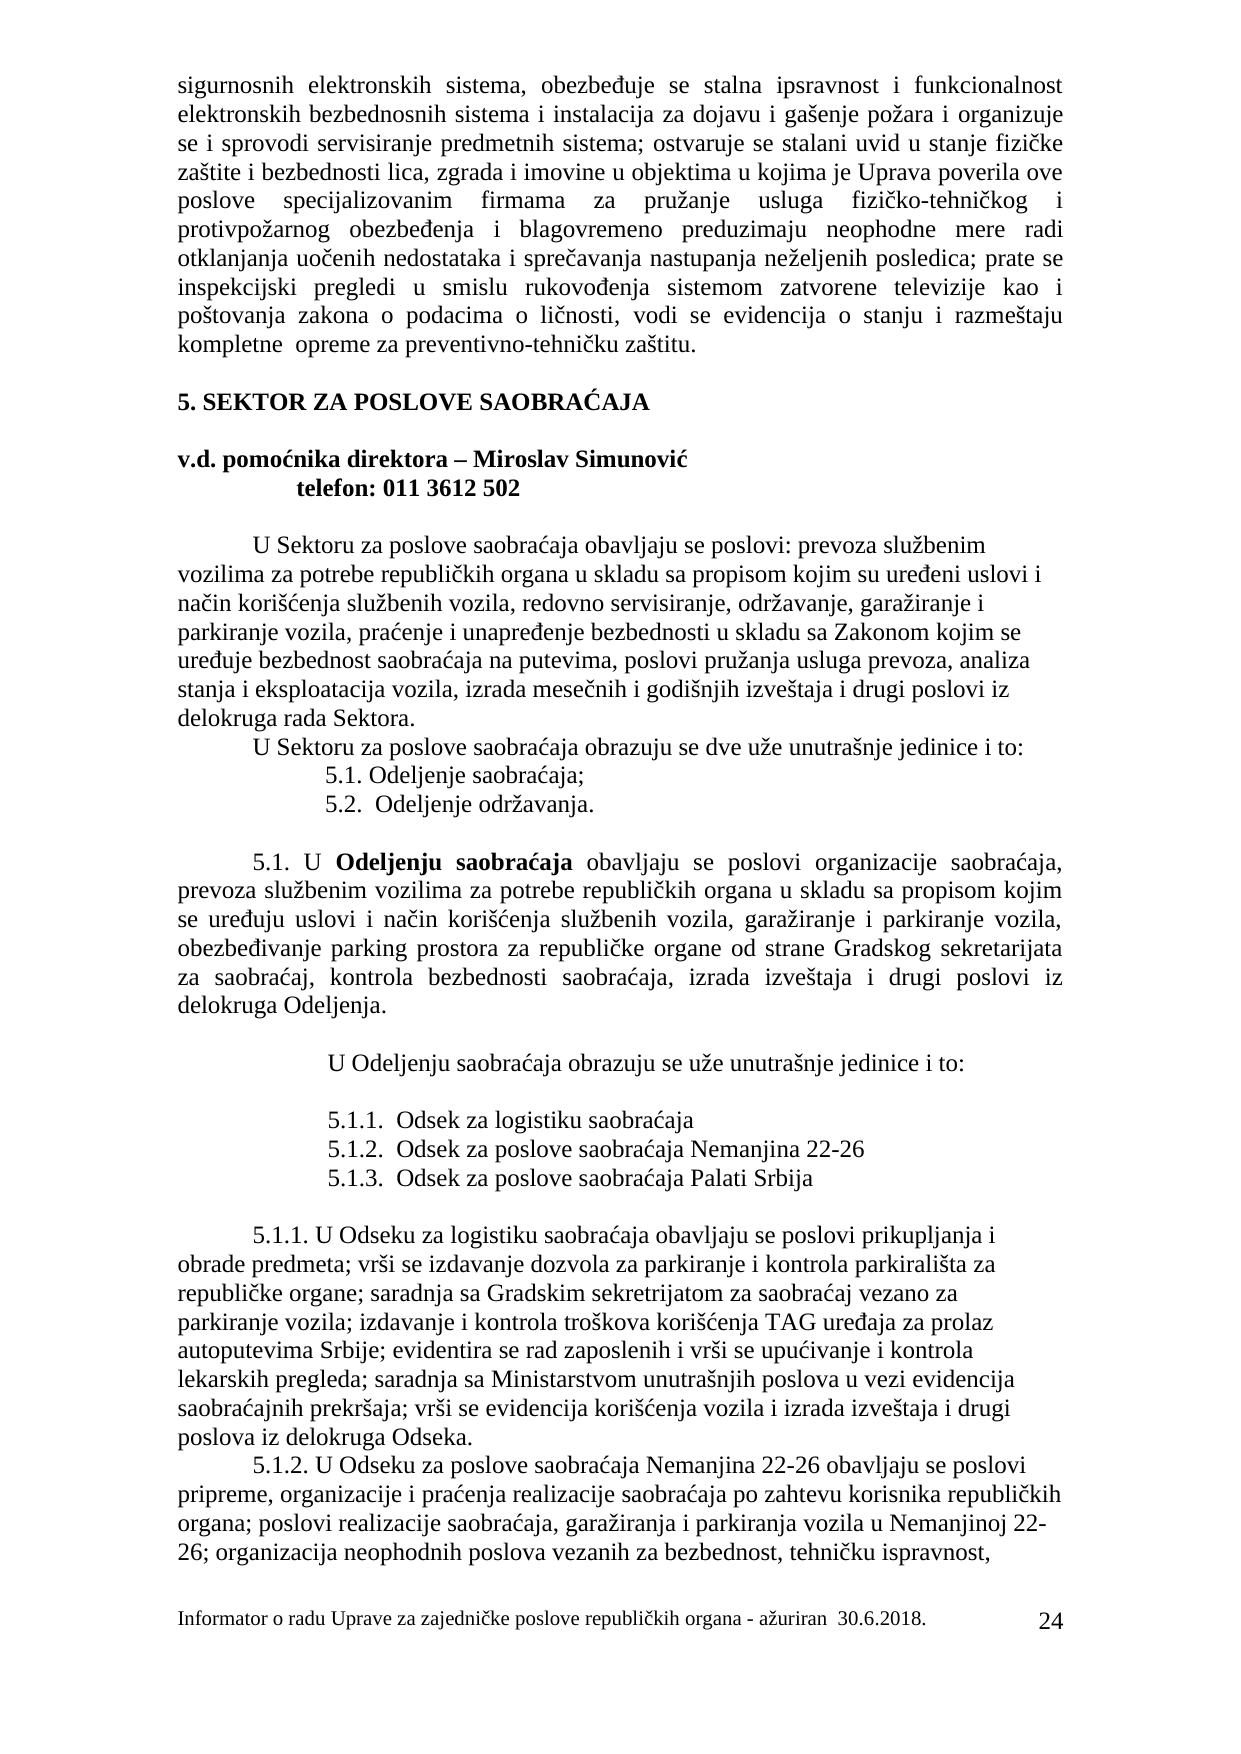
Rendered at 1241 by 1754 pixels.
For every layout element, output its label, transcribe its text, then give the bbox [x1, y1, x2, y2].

text U Sektoru za poslove saobraćaja obrazuju se dve uže unutrašnje jedinice i to: [177, 732, 1063, 760]
text U Odelјenju saobraćaja obrazuju se uže unutrašnje jedinice i to: [177, 1048, 1063, 1077]
text v.d. pomoćnika direktora – Miroslav Simunović [177, 444, 1063, 473]
text 5.1.1. U Odseku za logistiku saobraćaja obavlјaju se poslovi prikuplјanja i obrade predmeta; vrši se izdavanje dozvola za parkiranje i kontrola parkirališta za republičke organe; saradnja sa Gradskim sekretrijatom za saobraćaj vezano za parkiranje vozila; izdavanje i kontrola troškova korišćenja TAG uređaja za prolaz autoputevima Srbije; evidentira se rad zaposlenih i vrši se upućivanje i kontrola lekarskih pregleda; saradnja sa Ministarstvom unutrašnjih poslova u vezi evidencija saobraćajnih prekršaja; vrši se evidencija korišćenja vozila i izrada izveštaja i drugi poslova iz delokruga Odseka. [177, 1220, 1063, 1450]
text 5.1. Odelјenje saobraćaja; [177, 760, 1063, 789]
text U Sektoru za poslove saobraćaja obavlјaju se poslovi: prevoza službenim vozilima za potrebe republičkih organa u skladu sa propisom kojim su uređeni uslovi i način korišćenja službenih vozila, redovno servisiranje, održavanje, garažiranje i parkiranje vozila, praćenje i unapređenje bezbednosti u skladu sa Zakonom kojim se uređuje bezbednost saobraćaja na putevima, poslovi pružanja usluga prevoza, analiza stanja i eksploatacija vozila, izrada mesečnih i godišnjih izveštaja i drugi poslovi iz delokruga rada Sektora. [177, 530, 1063, 732]
text 5.1.2. Odsek za poslove saobraćaja Nemanjina 22-26 [177, 1134, 1063, 1163]
text 5.1.1. Odsek za logistiku saobraćaja [177, 1105, 1063, 1134]
text telefon: 011 3612 502 [177, 473, 1063, 502]
text 5.1.3. Odsek za poslove saobraćaja Palati Srbija [177, 1163, 1063, 1192]
text 5.1. U Odelјenju saobraćaja obavlјaju se poslovi organizacije saobraćaja, prevoza službenim vozilima za potrebe republičkih organa u skladu sa propisom kojim se uređuju uslovi i način korišćenja službenih vozila, garažiranje i parkiranje vozila, obezbeđivanje parking prostora za republičke organe od strane Gradskog sekretarijata za saobraćaj, kontrola bezbednosti saobraćaja, izrada izveštaja i drugi poslovi iz delokruga Odelјenja. [177, 847, 1063, 1019]
text 5.2. Odelјenje održavanja. [177, 789, 1063, 818]
text 5. SEKTOR ZA POSLOVE SAOBRAĆAJA [177, 387, 1063, 415]
text sigurnosnih elektronskih sistema, obezbeđuje se stalna ipsravnost i funkcionalnost elektronskih bezbednosnih sistema i instalacija za dojavu i gašenje požara i organizuje se i sprovodi servisiranje predmetnih sistema; ostvaruje se stalani uvid u stanje fizičke zaštite i bezbednosti lica, zgrada i imovine u objektima u kojima je Uprava poverila ove poslove specijalizovanim firmama za pružanje usluga fizičko-tehničkog i protivpožarnog obezbeđenja i blagovremeno preduzimaju neophodne mere radi otklanjanja uočenih nedostataka i sprečavanja nastupanja neželјenih posledica; prate se inspekcijski pregledi u smislu rukovođenja sistemom zatvorene televizije kao i poštovanja zakona o podacima o ličnosti, vodi se evidencija o stanju i razmeštaju kompletne opreme za preventivno-tehničku zaštitu. [177, 70, 1063, 358]
text 5.1.2. U Odseku za poslove saobraćaja Nemanjina 22-26 obavlјaju se poslovi pripreme, organizacije i praćenja realizacije saobraćaja po zahtevu korisnika republičkih organa; poslovi realizacije saobraćaja, garažiranja i parkiranja vozila u Nemanjinoj 22-26; organizacija neophodnih poslova vezanih za bezbednost, tehničku ispravnost, [177, 1450, 1063, 1565]
